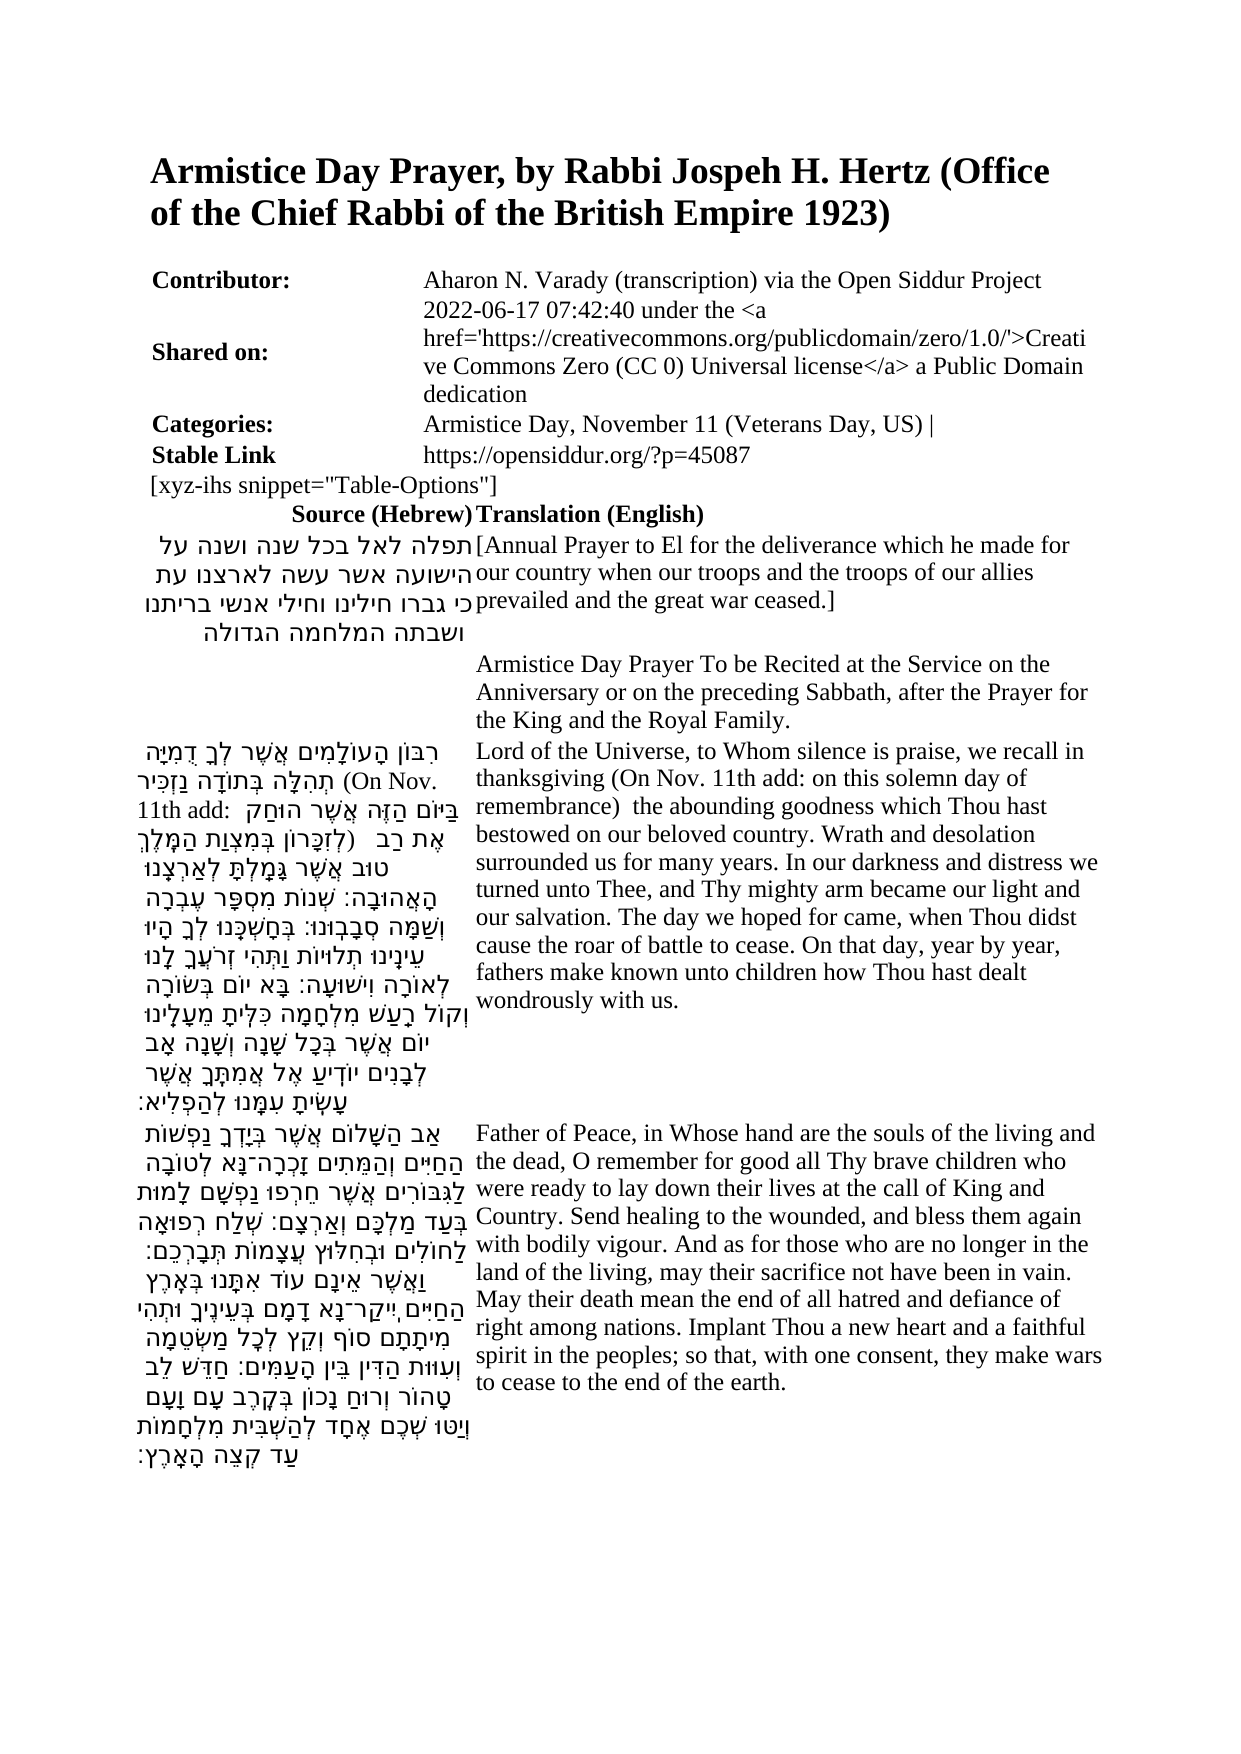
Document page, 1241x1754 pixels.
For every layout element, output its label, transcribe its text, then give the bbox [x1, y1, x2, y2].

table_cell Armistice Day, November 11 (Veterans Day, US) | [421, 409, 1090, 440]
table_cell [Annual Prayer to El for the deliverance which he made for our country when our troops and the troops of our allies prevailed and the great war ceased.] [474, 529, 1105, 649]
table_cell Lord of the Universe, to Whom silence is praise, we recall in thanksgiving (On Nov. 11th add: on this solemn day of remembrance) the abounding goodness which Thou hast bestowed on our beloved country. Wrath and desolation surrounded us for many years. In our darkness and distress we turned unto Thee, and Thy mighty arm became our light and our salvation. The day we hoped for came, when Thou didst cause the roar of battle to cease. On that day, year by year, fathers make known unto children how Thou hast dealt wondrously with us. [474, 735, 1105, 1118]
table_cell רִבּוֹן הָעוֹלָמִים אֲשֶׁר לְךָ דֻמִיָּה תְהִלָּה בְּתוֹדָה נַזְכִּיר (On Nov. 11th add:‎ בַּיּוֹם הַזֶּה אֲשֶׁר הוּחַק לְזִכָּרוֹן בְּמִצְוַת הַמֶּֽלֶךְ) אֶת רַב טוּב אֲשֶׁר גָּמַֽלְתָּ לְאַרְצֵֽנוּ הָאֲהוּבָה׃ שְׁנוֹת מִסְפָּר עֶבְרָה וְשַׁמָּה סְבָבֽוּנוּ׃ בְּחָשְׁכֵּֽנוּ לְךָ הָיוּ עֵינֵֽינוּ תְלוּיוֹת וַתְּהִי זְרֹעֲךָ לָֽנוּ לְאוֹרָה וִישׁוּעָה׃ בָּא יוֹם בְּשׂוֹרָה וְקוֹל רַֽעַשׁ מִלְחָמָה כִּלִּֽיתָ מֵעָלֵֽינוּ יוֹם אֲשֶׁר בְּכָל שָׁנָה וְשָׁנָה אָב לְבָנִים יוֹדִֽיעַ אֶל אֲמִתֶּֽךָ אֲשֶׁר עָשִֽׂיתָ עִמָּֽנוּ לְהַפְלִיא׃ [135, 735, 474, 1118]
table_cell Armistice Day Prayer To be Recited at the Service on the Anniversary or on the preceding Sabbath, after the Prayer for the King and the Royal Family. [474, 649, 1105, 735]
table_cell 2022-06-17 07:42:40 under the <a href='https://creativecommons.org/publicdomain/zero/1.0/'>Creative Commons Zero (CC 0) Universal license</a> a Public Domain dedication [421, 295, 1090, 409]
table_cell אַב הַשָּׁלוֹם אֲשֶׁר בְּיָדְךָ נַפְשׁוֹת הַחַיִּים וְהַמֵּתִים זָכְרָה־נָּא לְטוֹבָה לַגִּבּוֹרִים אֲשֶׁר חֵרְפוּ נַפְשָׁם לָמוּת בְּעַד מַלְכָּם וְאַרְצָם׃ שְׁלַח רְפוּאָה לַחוֹלִים וּבְחִלּוּץ עֲצָמוֹת תְּבָרְכֵם׃ וַאֲשֶׁר אֵינָם עוֹד אִתָּֽנוּ בְּאֶֽרֶץ הַחַיִּים יִֽיקַר־נָא דָמָם בְּעֵינֶיךָ וּתְהִי מִיתָתָם סוֹף וְקֵץ לְכׇל מַשְׂטֵמָה וְעִוּוּת הַדִּין בֵּין הָעַמִּים׃ חַדֵּשׁ לֵב טָהוֹר וְרוּחַ נָכוֹן בְּקֶֽרֶב עָם וָעָם וְיַטּוּ שְׁכֶם אֶחָד לְהַשְׁבִּית מִלְחָמוֹת עַד קְצֵה הָאָֽרֶץ׃ [135, 1118, 474, 1471]
table_cell Stable Link [150, 440, 421, 471]
table_cell Categories: [150, 409, 421, 440]
table_cell Father of Peace, in Whose hand are the souls of the living and the dead, O remember for good all Thy brave children who were ready to lay down their lives at the call of King and Country. Send healing to the wounded, and bless them again with bodily vigour. And as for those who are no longer in the land of the living, may their sacrifice not have been in vain. May their death mean the end of all hatred and defiance of right among nations. Implant Thou a new heart and a faithful spirit in the peoples; so that, with one consent, they make wars to cease to the end of the earth. [474, 1118, 1105, 1471]
table_cell [135, 649, 474, 735]
table_cell תפלה לאל בכל שנה ושנה על הישועה אשר עשה לארצנו עת כי גברו חילינו וחילי אנשי בריתנו ושבתה המלחמה הגדולה [135, 529, 474, 649]
table_header Translation (English) [474, 499, 1105, 529]
table_cell https://opensiddur.org/?p=45087 [421, 440, 1090, 471]
table_cell Shared on: [150, 295, 421, 409]
table_header Source (Hebrew) [135, 499, 474, 529]
text [xyz-ihs snippet="Table-Options"] [150, 471, 1090, 498]
subtitle Armistice Day Prayer, by Rabbi Jospeh H. Hertz (Office of the Chief Rabbi of the British Empire 1923) [150, 150, 1090, 233]
table_header Aharon N. Varady (transcription) via the Open Siddur Project [421, 264, 1090, 295]
table_header Contributor: [150, 264, 421, 295]
